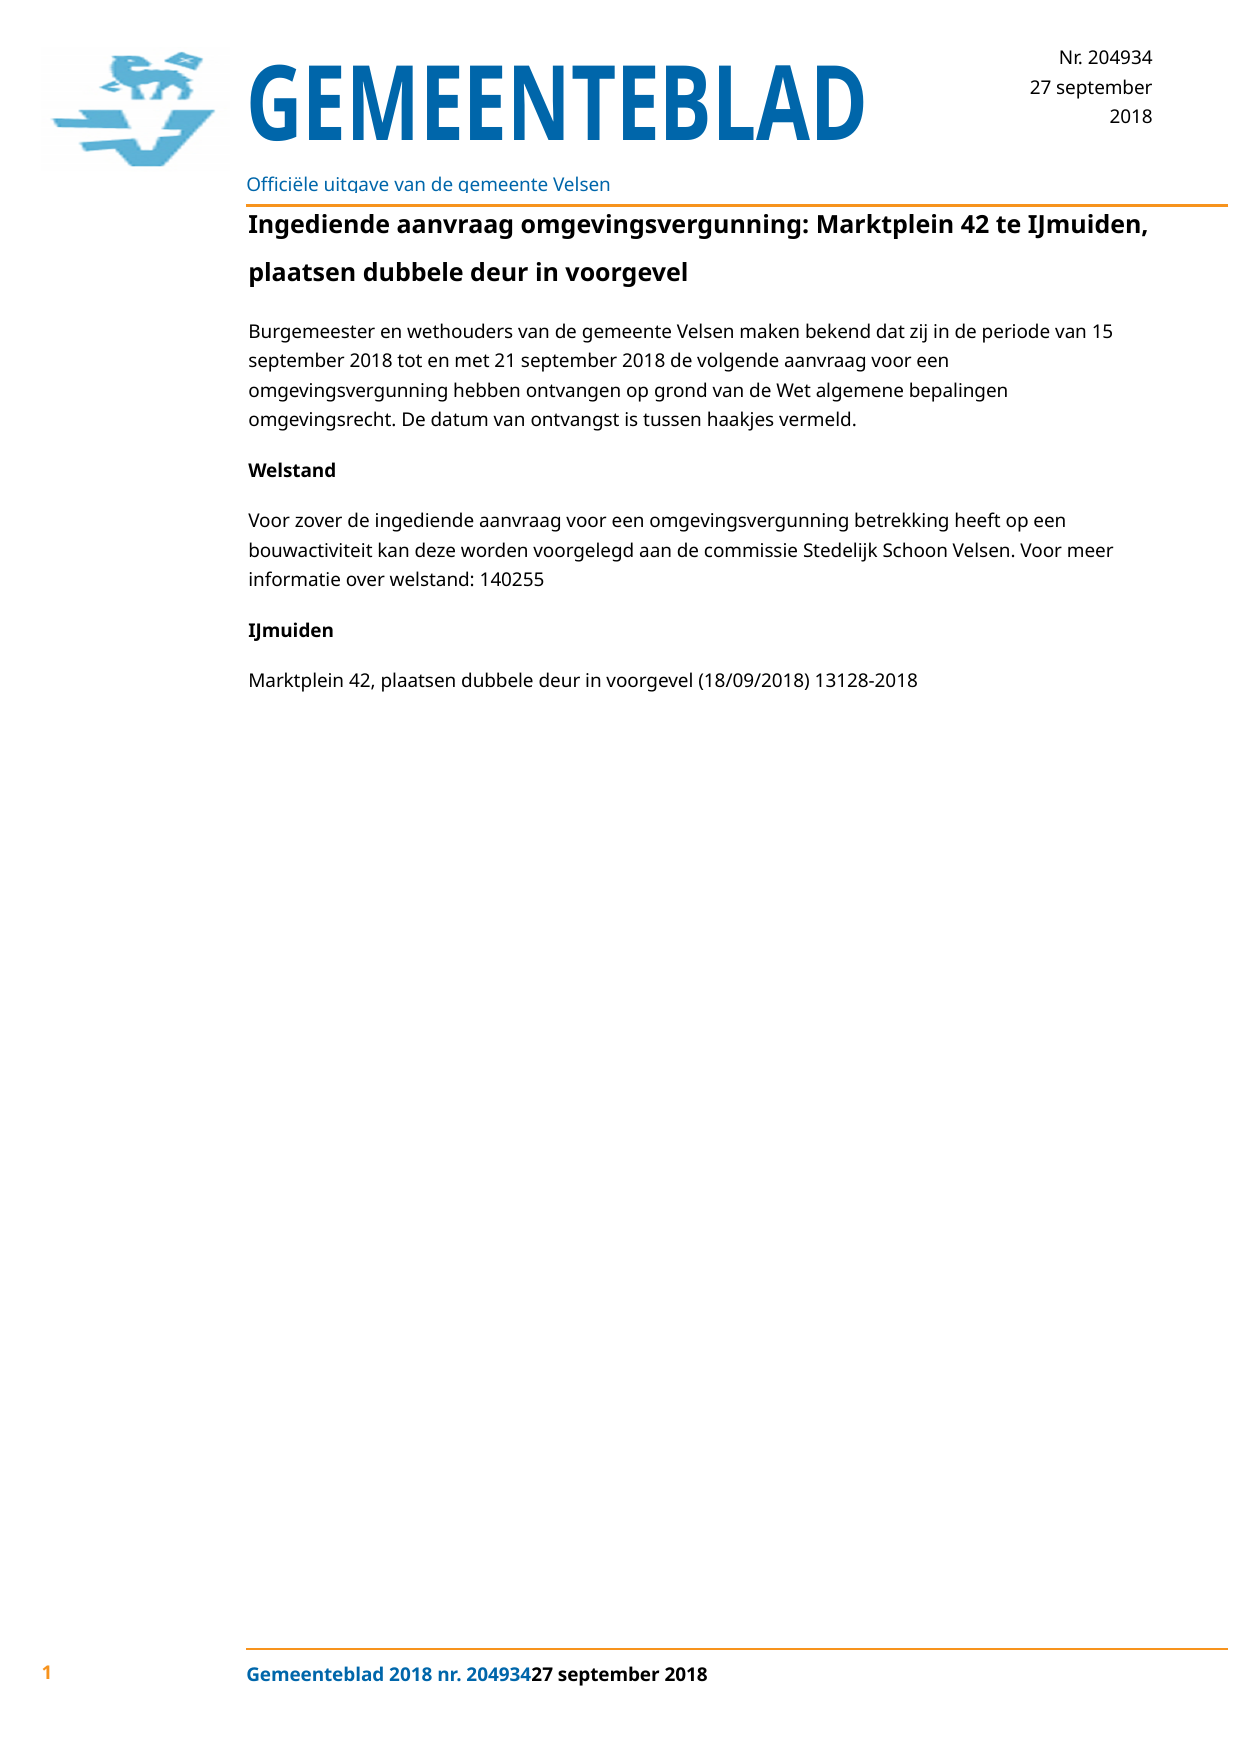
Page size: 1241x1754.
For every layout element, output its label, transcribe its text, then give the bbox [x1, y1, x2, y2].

text Voor zover de ingediende aanvraag voor een omgevingsvergunning betrekking heeft op een bouwactiviteit kan deze worden voorgelegd aan de commissie Stedelijk Schoon Velsen. Voor meer informatie over welstand: 140255 [248, 507, 1152, 592]
text Ingediende aanvraag omgevingsvergunning: Marktplein 42 te IJmuiden, plaatsen dubbele deur in voorgevel [248, 207, 1152, 288]
text IJmuiden [248, 617, 1152, 643]
text Burgemeester en wethouders van de gemeente Velsen maken bekend dat zij in de periode van 15 september 2018 tot en met 21 september 2018 de volgende aanvraag voor een omgevingsvergunning hebben ontvangen op grond van de Wet algemene bepalingen omgevingsrecht. De datum van ontvangst is tussen haakjes vermeld. [248, 318, 1152, 432]
text Marktplein 42, plaatsen dubbele deur in voorgevel (18/09/2018) 13128-2018 [248, 667, 1152, 693]
picture [41, 47, 231, 172]
text Welstand [248, 457, 1152, 483]
